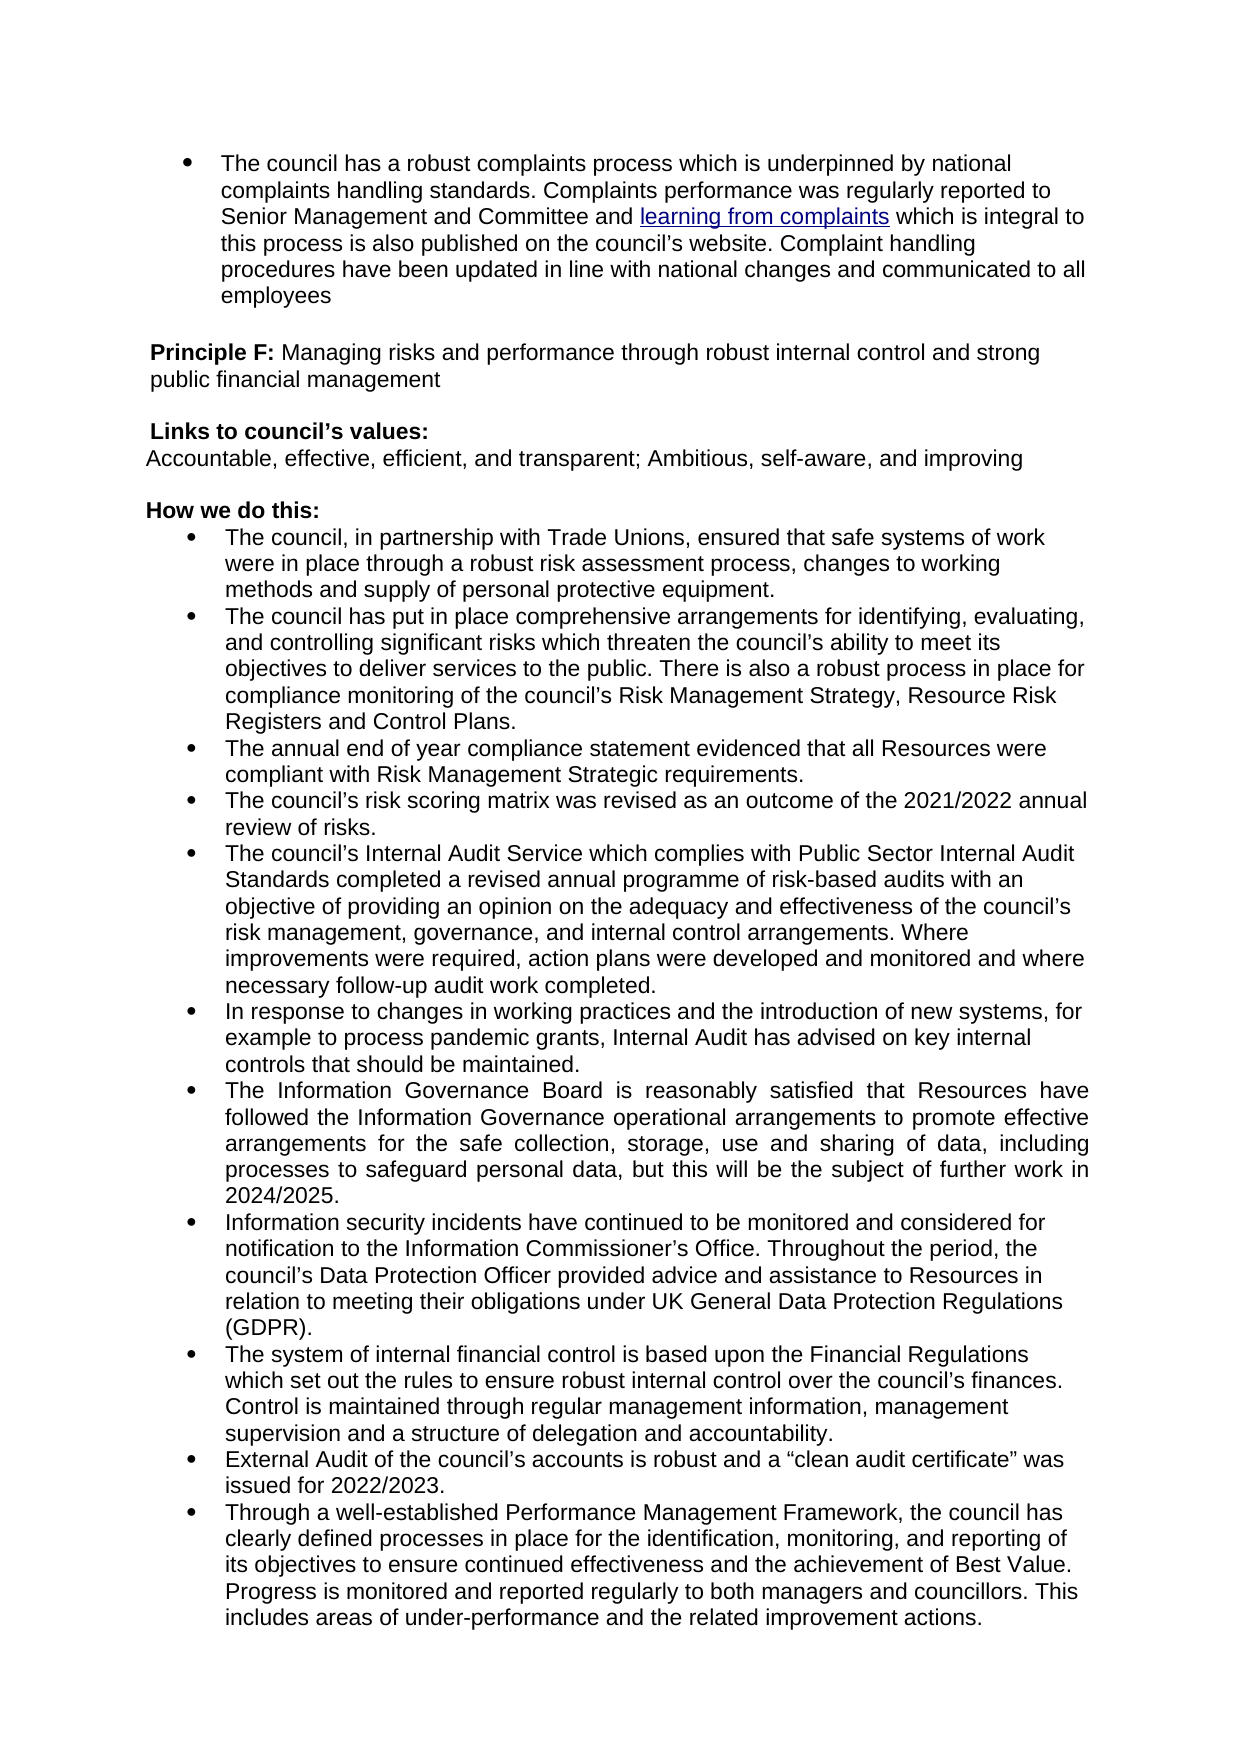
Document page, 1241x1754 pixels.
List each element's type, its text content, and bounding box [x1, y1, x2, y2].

list In response to changes in working practices and the introduction of new systems, for example to process pandemic grants, Internal Audit has advised on key internal controls that should be maintained. [187, 998, 1090, 1077]
list The council’s risk scoring matrix was revised as an outcome of the 2021/2022 annual review of risks. [187, 787, 1090, 840]
list The annual end of year compliance statement evidenced that all Resources were compliant with Risk Management Strategic requirements. [187, 734, 1090, 787]
list The council has put in place comprehensive arrangements for identifying, evaluating, and controlling significant risks which threaten the council’s ability to meet its objectives to deliver services to the public. There is also a robust process in place for compliance monitoring of the council’s Risk Management Strategy, Resource Risk Registers and Control Plans. [187, 603, 1090, 734]
subtitle Principle F: Managing risks and performance through robust internal control and strong public financial management [150, 339, 1090, 392]
list The council’s Internal Audit Service which complies with Public Sector Internal Audit Standards completed a revised annual programme of risk-based audits with an objective of providing an opinion on the adequacy and effectiveness of the council’s risk management, governance, and internal control arrangements. Where improvements were required, action plans were developed and monitored and where necessary follow-up audit work completed. [187, 840, 1090, 998]
text Links to council’s values: [150, 418, 1090, 444]
list The council has a robust complaints process which is underpinned by national complaints handling standards. Complaints performance was regularly reported to Senior Management and Committee and learning from complaints which is integral to this process is also published on the council’s website. Complaint handling procedures have been updated in line with national changes and communicated to all employees [183, 150, 1090, 309]
list The system of internal financial control is based upon the Financial Regulations which set out the rules to ensure robust internal control over the council’s finances. Control is maintained through regular management information, management supervision and a structure of delegation and accountability. [187, 1341, 1090, 1446]
list External Audit of the council’s accounts is robust and a “clean audit certificate” was issued for 2022/2023. [187, 1446, 1090, 1499]
text Accountable, effective, efficient, and transparent; Ambitious, self-aware, and improving [146, 444, 1090, 471]
list The council, in partnership with Trade Unions, ensured that safe systems of work were in place through a robust risk assessment process, changes to working methods and supply of personal protective equipment. [187, 524, 1090, 603]
list The Information Governance Board is reasonably satisfied that Resources have followed the Information Governance operational arrangements to promote effective arrangements for the safe collection, storage, use and sharing of data, including processes to safeguard personal data, but this will be the subject of further work in 2024/2025. [187, 1077, 1090, 1209]
list Through a well-established Performance Management Framework, the council has clearly defined processes in place for the identification, monitoring, and reporting of its objectives to ensure continued effectiveness and the achievement of Best Value. Progress is monitored and reported regularly to both managers and councillors. This includes areas of under-performance and the related improvement actions. [187, 1499, 1090, 1631]
text How we do this: [146, 497, 1090, 524]
list Information security incidents have continued to be monitored and considered for notification to the Information Commissioner’s Office. Throughout the period, the council’s Data Protection Officer provided advice and assistance to Resources in relation to meeting their obligations under UK General Data Protection Regulations (GDPR). [187, 1209, 1090, 1341]
